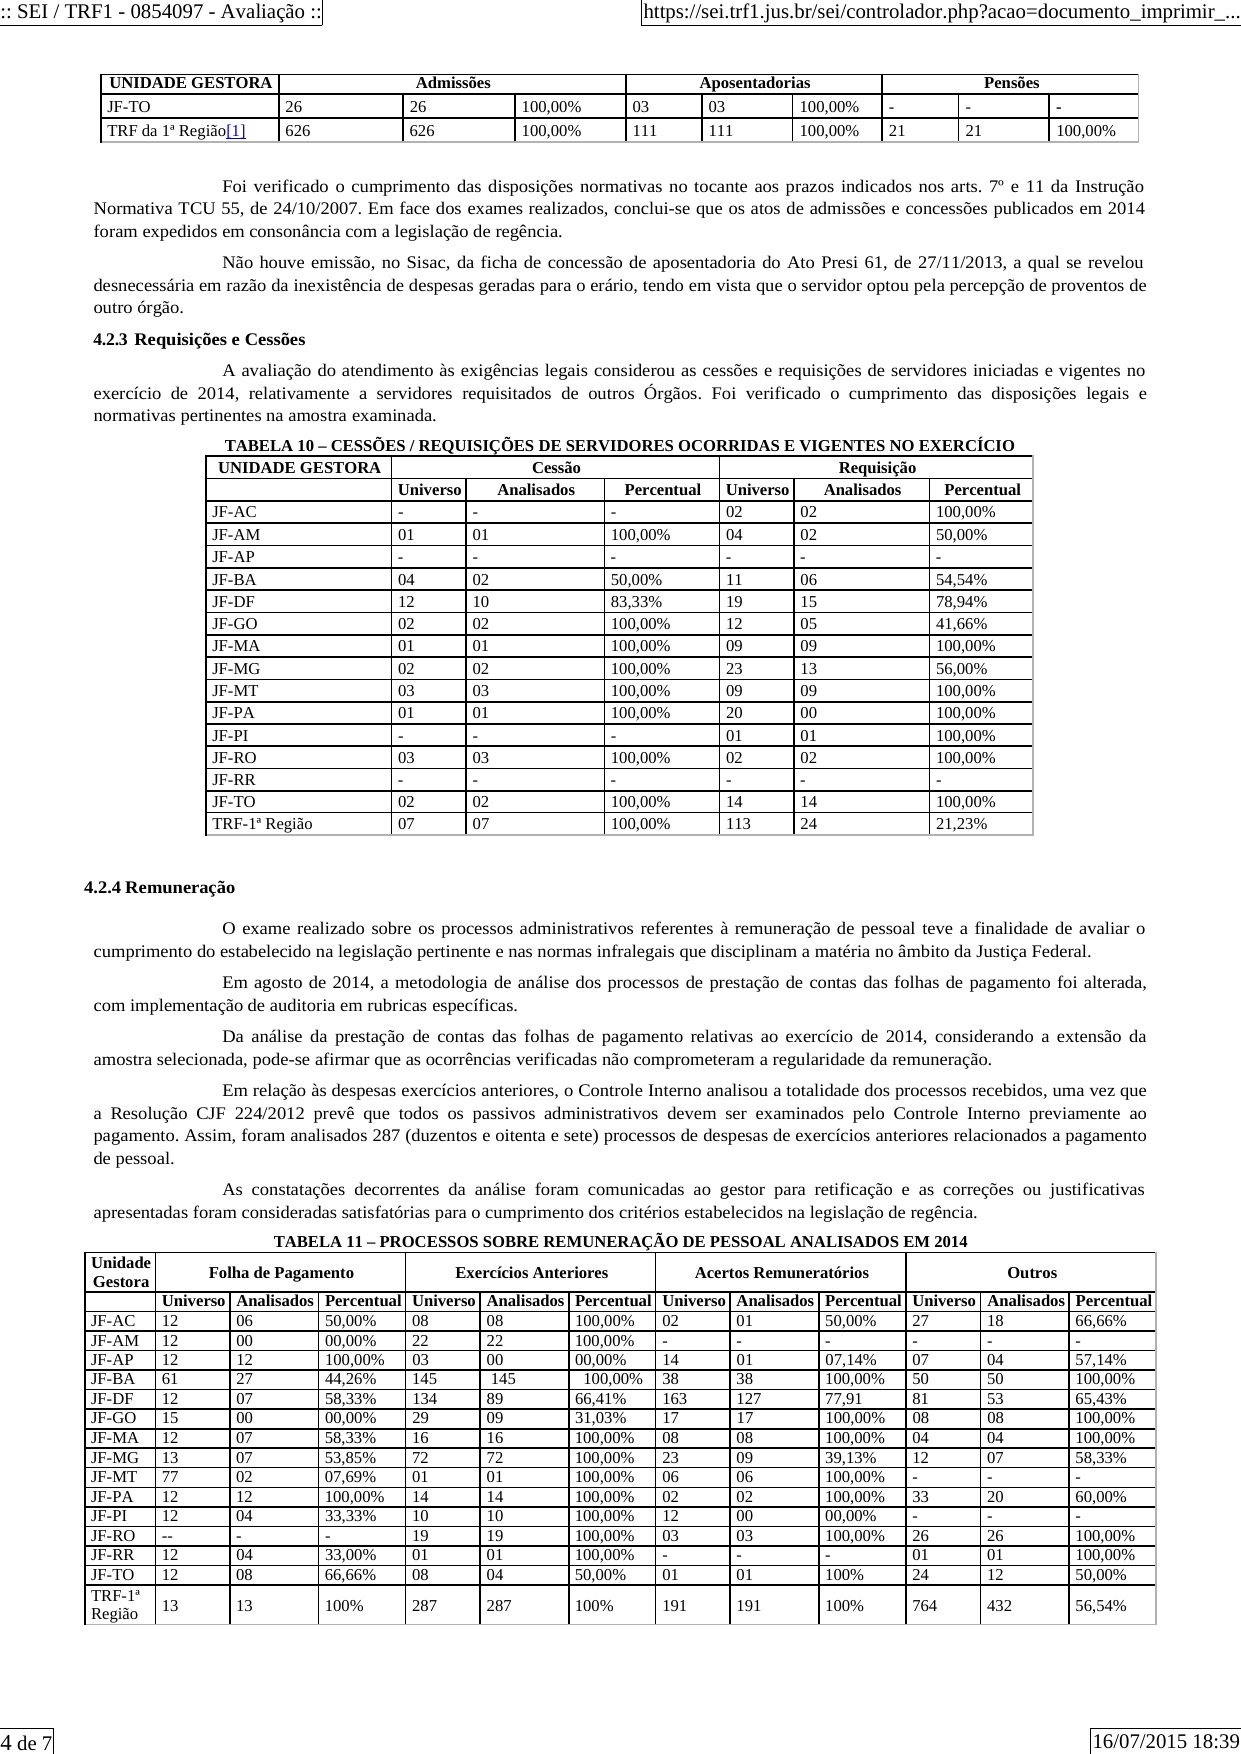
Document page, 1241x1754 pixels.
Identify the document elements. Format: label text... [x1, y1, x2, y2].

table_cell 01 [406, 1547, 479, 1565]
table_cell 02 [467, 569, 604, 589]
table_cell Percentual [319, 1293, 405, 1311]
text Da análise da prestação de contas das folhas de pagamento relativas ao exercício de 2014, considerando a extensão da amostra selecionada, pode-se afirmar que as ocorrências verificadas não comprometeram a regularidade da remuneração. [93, 1026, 1147, 1069]
table_cell 100,00% [820, 1410, 905, 1428]
table_cell 26 [907, 1527, 980, 1545]
table_cell 20 [720, 703, 793, 723]
table_cell 100% [570, 1586, 655, 1624]
table_cell - [319, 1527, 405, 1545]
table_cell - [820, 1547, 905, 1565]
table_cell 100,00% [820, 1468, 905, 1486]
table_cell 100,00% [570, 1508, 655, 1526]
table_cell JF-MT [86, 1468, 155, 1486]
table_cell 04 [481, 1566, 568, 1584]
table_cell - [467, 546, 604, 567]
table_cell 287 [481, 1586, 568, 1624]
table_cell 50 [981, 1371, 1068, 1389]
table_cell 10 [406, 1508, 479, 1526]
table_cell 33,33% [319, 1508, 405, 1526]
table_cell 18 [981, 1312, 1068, 1330]
table_cell - [981, 1332, 1068, 1349]
table_cell 21 [883, 119, 958, 141]
table_cell JF-AC [207, 502, 391, 522]
table_cell 12 [231, 1488, 318, 1506]
table_cell 02 [656, 1312, 729, 1330]
table_cell JF-PA [86, 1488, 155, 1506]
table_cell 02 [467, 613, 604, 634]
table_cell 01 [392, 703, 465, 723]
table_cell 58,33% [1070, 1449, 1155, 1467]
table_cell JF-RR [207, 769, 391, 789]
table_cell 24 [795, 813, 929, 834]
table_cell Percentual [930, 479, 1032, 500]
table_cell Percentual [1070, 1293, 1155, 1311]
table_cell 09 [720, 636, 793, 656]
table_cell 01 [406, 1468, 479, 1486]
table_cell 100,00% [930, 725, 1032, 745]
table_cell 100,00% [516, 95, 625, 117]
table_cell JF-PI [86, 1508, 155, 1526]
table_cell 50,00% [570, 1566, 655, 1584]
table_cell JF-BA [86, 1371, 155, 1389]
table_header Folha de Pagamento [156, 1253, 405, 1291]
table_cell 66,41% [570, 1390, 655, 1408]
table_cell 20 [981, 1488, 1068, 1506]
text O exame realizado sobre os processos administrativos referentes à remuneração de pessoal teve a finalidade de avaliar o cumprimento do estabelecido na legislação pertinente e nas normas infralegais que disciplinam a matéria no âmbito da Justiça Federal. [93, 918, 1147, 961]
table_cell 26 [280, 95, 402, 117]
table_cell 100,00% [570, 1547, 655, 1565]
table_cell [86, 1293, 155, 1311]
text As constatações decorrentes da análise foram comunicadas ao gestor para retificação e as correções ou justificativas apresentadas foram consideradas satisfatórias para o cumprimento dos critérios estabelecidos na legislação de regência. [93, 1179, 1147, 1222]
table_cell 04 [392, 569, 465, 589]
table_cell TRF da 1ª Região[1] [102, 119, 278, 141]
table_cell 07 [231, 1449, 318, 1467]
table_cell 100% [820, 1566, 905, 1584]
table_cell 01 [656, 1566, 729, 1584]
table_cell 33,00% [319, 1547, 405, 1565]
table_header Admissões [280, 75, 625, 93]
table_cell 145 [481, 1371, 568, 1389]
table_cell 12 [656, 1508, 729, 1526]
table_cell 00,00% [820, 1508, 905, 1526]
table_cell 26 [981, 1527, 1068, 1545]
table_cell 07,14% [820, 1351, 905, 1369]
table_cell 00 [481, 1351, 568, 1369]
table_cell - [959, 95, 1048, 117]
table_cell Universo [406, 1293, 479, 1311]
table_cell 50,00% [1070, 1566, 1155, 1584]
table_cell 01 [481, 1468, 568, 1486]
table_header UNIDADE GESTORA [102, 75, 278, 93]
table_cell 100,00% [570, 1488, 655, 1506]
table_cell 00 [231, 1332, 318, 1349]
table_cell - [907, 1332, 980, 1349]
table_cell 00 [795, 703, 929, 723]
table_cell 06 [731, 1468, 818, 1486]
table_cell 100,00% [930, 747, 1032, 767]
table_cell - [656, 1332, 729, 1349]
table_cell 22 [406, 1332, 479, 1349]
table_cell 01 [467, 636, 604, 656]
table_cell JF-AM [86, 1332, 155, 1349]
table_cell Universo [907, 1293, 980, 1311]
table_cell 22 [481, 1332, 568, 1349]
table_cell 38 [731, 1371, 818, 1389]
table_cell Analisados [795, 479, 929, 500]
table_cell 08 [907, 1410, 980, 1428]
table_cell 14 [795, 792, 929, 812]
table_cell 12 [156, 1430, 229, 1447]
table_cell 12 [156, 1332, 229, 1349]
table_cell 100,00% [930, 636, 1032, 656]
table_cell 01 [981, 1547, 1068, 1565]
table_cell 44,26% [319, 1371, 405, 1389]
table_cell 100,00% [930, 792, 1032, 812]
table_cell 09 [731, 1449, 818, 1467]
table_cell 81 [907, 1390, 980, 1408]
table_cell 01 [795, 725, 929, 745]
table_cell 100,00% [570, 1371, 655, 1389]
table_cell Analisados [231, 1293, 318, 1311]
table_cell 15 [156, 1410, 229, 1428]
table_cell Percentual [605, 479, 719, 500]
table_cell 13 [156, 1449, 229, 1467]
table_cell 50,00% [605, 569, 719, 589]
table_cell 04 [231, 1508, 318, 1526]
table_cell 31,03% [570, 1410, 655, 1428]
table_cell 100,00% [793, 119, 881, 141]
table_cell 100,00% [793, 95, 881, 117]
table_cell 14 [656, 1351, 729, 1369]
table_cell JF-GO [207, 613, 391, 634]
table_cell - [883, 95, 958, 117]
table_cell 12 [156, 1351, 229, 1369]
table_cell 38 [656, 1371, 729, 1389]
table_cell 02 [795, 524, 929, 545]
table_cell 100,00% [605, 680, 719, 701]
table_cell Universo [156, 1293, 229, 1311]
text Foi verificado o cumprimento das disposições normativas no tocante aos prazos indicados nos arts. 7º e 11 da Instrução Normativa TCU 55, de 24/10/2007. Em face dos exames realizados, conclui-se que os atos de admissões e concessões publicados em 2014 foram expedidos em consonância com a legislação de regência. [93, 176, 1147, 241]
table_cell 02 [467, 792, 604, 812]
table_cell 41,66% [930, 613, 1032, 634]
table_cell 89 [481, 1390, 568, 1408]
table_cell Universo [392, 479, 465, 500]
table_cell 26 [404, 95, 514, 117]
table_cell 21,23% [930, 813, 1032, 834]
table_cell - [731, 1332, 818, 1349]
table_cell - [231, 1527, 318, 1545]
table_cell 163 [656, 1390, 729, 1408]
table_cell 14 [481, 1488, 568, 1506]
table_cell 27 [907, 1312, 980, 1330]
text Em relação às despesas exercícios anteriores, o Controle Interno analisou a totalidade dos processos recebidos, uma vez que a Resolução CJF 224/2012 prevê que todos os passivos administrativos devem ser examinados pelo Controle Interno previamente ao pagamento. Assim, foram analisados 287 (duzentos e oitenta e sete) processos de despesas de exercícios anteriores relacionados a pagamento de pessoal. [93, 1080, 1147, 1168]
table_cell 100,00% [820, 1371, 905, 1389]
table_cell 06 [795, 569, 929, 589]
table_cell 07,69% [319, 1468, 405, 1486]
table_header Requisição [720, 457, 1032, 478]
table_cell - [392, 769, 465, 789]
table_cell 09 [795, 680, 929, 701]
table_cell 191 [656, 1586, 729, 1624]
table_cell - [605, 502, 719, 522]
table_cell - [820, 1332, 905, 1349]
table_cell 08 [481, 1312, 568, 1330]
table_cell 100,00% [820, 1488, 905, 1506]
table_cell 78,94% [930, 591, 1032, 612]
table_cell 100,00% [930, 502, 1032, 522]
table_cell 53 [981, 1390, 1068, 1408]
table_cell 14 [720, 792, 793, 812]
table_cell 72 [406, 1449, 479, 1467]
table_cell 100,00% [570, 1527, 655, 1545]
table_cell 03 [406, 1351, 479, 1369]
table_cell 100,00% [820, 1527, 905, 1545]
table_cell 72 [481, 1449, 568, 1467]
text Não houve emissão, no Sisac, da ficha de concessão de aposentadoria do Ato Presi 61, de 27/11/2013, a qual se revelou desnecessária em razão da inexistência de despesas geradas para o erário, tendo em vista que o servidor optou pela percepção de proventos de outro órgão. [93, 252, 1147, 317]
table_cell 13 [156, 1586, 229, 1624]
table_cell 100% [319, 1586, 405, 1624]
table_cell 09 [795, 636, 929, 656]
table_cell JF-DF [86, 1390, 155, 1408]
table_cell 15 [795, 591, 929, 612]
table_header Outros [907, 1253, 1155, 1291]
table_cell 100% [820, 1586, 905, 1624]
table_cell 17 [656, 1410, 729, 1428]
table_header Pensões [883, 75, 1138, 93]
table_cell JF-RO [86, 1527, 155, 1545]
table_cell JF-MT [207, 680, 391, 701]
table_cell 23 [720, 658, 793, 679]
table_cell JF-RR [86, 1547, 155, 1565]
table_cell 100,00% [570, 1468, 655, 1486]
table_cell 432 [981, 1586, 1068, 1624]
table_cell 12 [156, 1488, 229, 1506]
table_cell - [795, 546, 929, 567]
table_cell - [467, 769, 604, 789]
table_cell 12 [156, 1547, 229, 1565]
table_cell JF-MA [86, 1430, 155, 1447]
table_cell 127 [731, 1390, 818, 1408]
text Em agosto de 2014, a metodologia de análise dos processos de prestação de contas das folhas de pagamento foi alterada, com implementação de auditoria em rubricas específicas. [93, 972, 1147, 1015]
table_cell JF-TO [86, 1566, 155, 1584]
table_cell 06 [231, 1312, 318, 1330]
table_cell 54,54% [930, 569, 1032, 589]
table_cell JF-AP [86, 1351, 155, 1369]
list Remuneração [84, 877, 1169, 898]
table_cell 113 [720, 813, 793, 834]
table_cell - [392, 546, 465, 567]
table_cell JF-RO [207, 747, 391, 767]
table_cell 13 [795, 658, 929, 679]
table_cell 100,00% [1070, 1371, 1155, 1389]
table_cell 77,91 [820, 1390, 905, 1408]
table_cell - [720, 546, 793, 567]
table_cell 626 [404, 119, 514, 141]
table_cell - [981, 1468, 1068, 1486]
table_cell JF-BA [207, 569, 391, 589]
table_cell 01 [720, 725, 793, 745]
table_cell 764 [907, 1586, 980, 1624]
table_cell 07 [231, 1430, 318, 1447]
table_cell 100,00% [1070, 1547, 1155, 1565]
table_cell - [930, 546, 1032, 567]
table_cell JF-PI [207, 725, 391, 745]
table_cell JF-TO [102, 95, 278, 117]
table_cell 61 [156, 1371, 229, 1389]
table_cell 04 [231, 1547, 318, 1565]
table_cell 287 [406, 1586, 479, 1624]
table_cell 00,00% [570, 1351, 655, 1369]
table_cell 12 [907, 1449, 980, 1467]
table_cell 00,00% [319, 1410, 405, 1428]
table_cell 01 [481, 1547, 568, 1565]
table_cell 191 [731, 1586, 818, 1624]
table_cell 100,00% [605, 658, 719, 679]
table_cell 02 [467, 658, 604, 679]
table_cell 01 [907, 1547, 980, 1565]
table_cell 100,00% [570, 1312, 655, 1330]
table_cell 00 [231, 1410, 318, 1428]
table_cell 03 [656, 1527, 729, 1545]
table_cell 12 [720, 613, 793, 634]
table_cell 111 [627, 119, 701, 141]
table_cell 01 [392, 636, 465, 656]
table_cell 50,00% [319, 1312, 405, 1330]
table_cell 02 [720, 747, 793, 767]
table_cell 145 [406, 1371, 479, 1389]
table_cell 02 [392, 658, 465, 679]
table_cell - [605, 769, 719, 789]
table_cell 626 [280, 119, 402, 141]
table_cell 04 [981, 1430, 1068, 1447]
table_cell - [1050, 95, 1138, 117]
table_header Cessão [392, 457, 719, 478]
table_cell [207, 479, 391, 500]
table_cell 39,13% [820, 1449, 905, 1467]
table_cell 100,00% [605, 813, 719, 834]
table_cell 100,00% [1070, 1430, 1155, 1447]
table_cell 100,00% [605, 747, 719, 767]
text A avaliação do atendimento às exigências legais considerou as cessões e requisições de servidores iniciadas e vigentes no exercício de 2014, relativamente a servidores requisitados de outros Órgãos. Foi verificado o cumprimento das disposições legais e normativas pertinentes na amostra examinada. [93, 360, 1147, 426]
table_header Acertos Remuneratórios [656, 1253, 905, 1291]
table_header Aposentadorias [627, 75, 881, 93]
table_cell 111 [703, 119, 792, 141]
table_cell 12 [156, 1312, 229, 1330]
table_cell 100,00% [319, 1488, 405, 1506]
table_cell 134 [406, 1390, 479, 1408]
table_cell 01 [731, 1351, 818, 1369]
table_cell 83,33% [605, 591, 719, 612]
table_cell Universo [720, 479, 793, 500]
table_cell 13 [231, 1586, 318, 1624]
table_cell 08 [231, 1566, 318, 1584]
table_cell 56,00% [930, 658, 1032, 679]
table_cell JF-MA [207, 636, 391, 656]
table_cell JF-TO [207, 792, 391, 812]
table_cell 11 [720, 569, 793, 589]
table_cell Universo [656, 1293, 729, 1311]
table_cell - [656, 1547, 729, 1565]
table_cell 50,00% [820, 1312, 905, 1330]
table_cell JF-MG [207, 658, 391, 679]
table_cell 12 [156, 1390, 229, 1408]
table_cell 66,66% [319, 1566, 405, 1584]
table_cell 12 [156, 1508, 229, 1526]
table_cell 65,43% [1070, 1390, 1155, 1408]
table_cell 100,00% [319, 1351, 405, 1369]
table_cell 00 [731, 1508, 818, 1526]
table_cell 03 [731, 1527, 818, 1545]
table_cell - [981, 1508, 1068, 1526]
table_cell 100,00% [570, 1449, 655, 1467]
table_cell 02 [795, 747, 929, 767]
table_cell 01 [467, 524, 604, 545]
table_cell 100,00% [605, 792, 719, 812]
table_cell 10 [481, 1508, 568, 1526]
table_header UNIDADE GESTORA [207, 457, 391, 478]
table_cell 02 [392, 792, 465, 812]
table_cell 03 [467, 747, 604, 767]
table_cell 24 [907, 1566, 980, 1584]
table_header Exercícios Anteriores [406, 1253, 655, 1291]
table_cell 10 [467, 591, 604, 612]
table_cell 100,00% [820, 1430, 905, 1447]
table_cell 07 [231, 1390, 318, 1408]
table_cell 16 [406, 1430, 479, 1447]
table_cell 12 [156, 1566, 229, 1584]
table_header Unidade Gestora [86, 1253, 155, 1291]
table_cell Percentual [570, 1293, 655, 1311]
table_cell - [907, 1468, 980, 1486]
table_cell 100,00% [605, 524, 719, 545]
table_cell - [467, 725, 604, 745]
table_cell 16 [481, 1430, 568, 1447]
table_cell Analisados [981, 1293, 1068, 1311]
table_cell 01 [731, 1566, 818, 1584]
table_cell - [795, 769, 929, 789]
table_cell 50,00% [930, 524, 1032, 545]
table_cell Analisados [481, 1293, 568, 1311]
table_cell 12 [981, 1566, 1068, 1584]
table_cell 58,33% [319, 1390, 405, 1408]
table_cell 100,00% [930, 703, 1032, 723]
table_cell - [392, 725, 465, 745]
table_cell 77 [156, 1468, 229, 1486]
table_cell Percentual [820, 1293, 905, 1311]
table_cell 04 [981, 1351, 1068, 1369]
table_cell - [467, 502, 604, 522]
table_cell - [930, 769, 1032, 789]
table_cell 100,00% [605, 703, 719, 723]
table_cell 53,85% [319, 1449, 405, 1467]
table_cell 19 [481, 1527, 568, 1545]
table_cell 03 [392, 747, 465, 767]
table_cell 100,00% [516, 119, 625, 141]
table_cell Analisados [467, 479, 604, 500]
table_cell 27 [231, 1371, 318, 1389]
table_cell 23 [656, 1449, 729, 1467]
table_cell 56,54% [1070, 1586, 1155, 1624]
table_cell JF-MG [86, 1449, 155, 1467]
table_cell 29 [406, 1410, 479, 1428]
text TABELA 10 – CESSÕES / REQUISIÇÕES DE SERVIDORES OCORRIDAS E VIGENTES NO EXERCÍCIO [193, 436, 1047, 455]
table_cell 08 [406, 1312, 479, 1330]
table_cell 06 [656, 1468, 729, 1486]
table_cell 09 [720, 680, 793, 701]
table_cell JF-DF [207, 591, 391, 612]
table_cell 12 [231, 1351, 318, 1369]
table_cell 08 [656, 1430, 729, 1447]
list Requisições e Cessões [93, 328, 1169, 349]
table_cell - [1070, 1508, 1155, 1526]
table_cell 60,00% [1070, 1488, 1155, 1506]
table_cell 04 [907, 1430, 980, 1447]
table_cell 03 [392, 680, 465, 701]
table_cell 03 [467, 680, 604, 701]
table_cell 100,00% [1050, 119, 1138, 141]
table_cell 100,00% [1070, 1410, 1155, 1428]
table_cell 05 [795, 613, 929, 634]
table_cell 19 [720, 591, 793, 612]
table_cell 02 [795, 502, 929, 522]
table_cell 12 [392, 591, 465, 612]
table_cell 00,00% [319, 1332, 405, 1349]
text TABELA 11 – PROCESSOS SOBRE REMUNERAÇÃO DE PESSOAL ANALISADOS EM 2014 [193, 1232, 1048, 1251]
table_cell - [605, 546, 719, 567]
table_cell 07 [392, 813, 465, 834]
table_cell Analisados [731, 1293, 818, 1311]
table_cell 17 [731, 1410, 818, 1428]
table_cell TRF-1ª Região [86, 1586, 155, 1624]
table_cell - [392, 502, 465, 522]
table_cell JF-GO [86, 1410, 155, 1428]
table_cell - [907, 1508, 980, 1526]
table_cell 100,00% [605, 613, 719, 634]
table_cell 02 [656, 1488, 729, 1506]
table_cell 04 [720, 524, 793, 545]
table_cell 100,00% [930, 680, 1032, 701]
table_cell JF-AC [86, 1312, 155, 1330]
table_cell 07 [467, 813, 604, 834]
table_cell TRF-1ª Região [207, 813, 391, 834]
table_cell 01 [731, 1312, 818, 1330]
table_cell 57,14% [1070, 1351, 1155, 1369]
table_cell - [1070, 1332, 1155, 1349]
table_cell 100,00% [1070, 1527, 1155, 1545]
table_cell 07 [981, 1449, 1068, 1467]
table_cell 02 [731, 1488, 818, 1506]
table_cell 02 [720, 502, 793, 522]
table_cell 66,66% [1070, 1312, 1155, 1330]
table_cell 08 [981, 1410, 1068, 1428]
table_cell 58,33% [319, 1430, 405, 1447]
table_cell 03 [627, 95, 701, 117]
table_cell - [1070, 1468, 1155, 1486]
table_cell -- [156, 1527, 229, 1545]
table_cell 09 [481, 1410, 568, 1428]
table_cell 19 [406, 1527, 479, 1545]
table_cell 08 [406, 1566, 479, 1584]
table_cell 03 [703, 95, 792, 117]
table_cell 50 [907, 1371, 980, 1389]
table_cell 21 [959, 119, 1048, 141]
table_cell 02 [231, 1468, 318, 1486]
table_cell JF-AP [207, 546, 391, 567]
table_cell JF-AM [207, 524, 391, 545]
table_cell - [720, 769, 793, 789]
table_cell JF-PA [207, 703, 391, 723]
table_cell 08 [731, 1430, 818, 1447]
table_cell 01 [392, 524, 465, 545]
table_cell 100,00% [605, 636, 719, 656]
table_cell 100,00% [570, 1430, 655, 1447]
table_cell 07 [907, 1351, 980, 1369]
table_cell 02 [392, 613, 465, 634]
table_cell 01 [467, 703, 604, 723]
table_cell 33 [907, 1488, 980, 1506]
table_cell 100,00% [570, 1332, 655, 1349]
table_cell - [731, 1547, 818, 1565]
table_cell - [605, 725, 719, 745]
table_cell 14 [406, 1488, 479, 1506]
